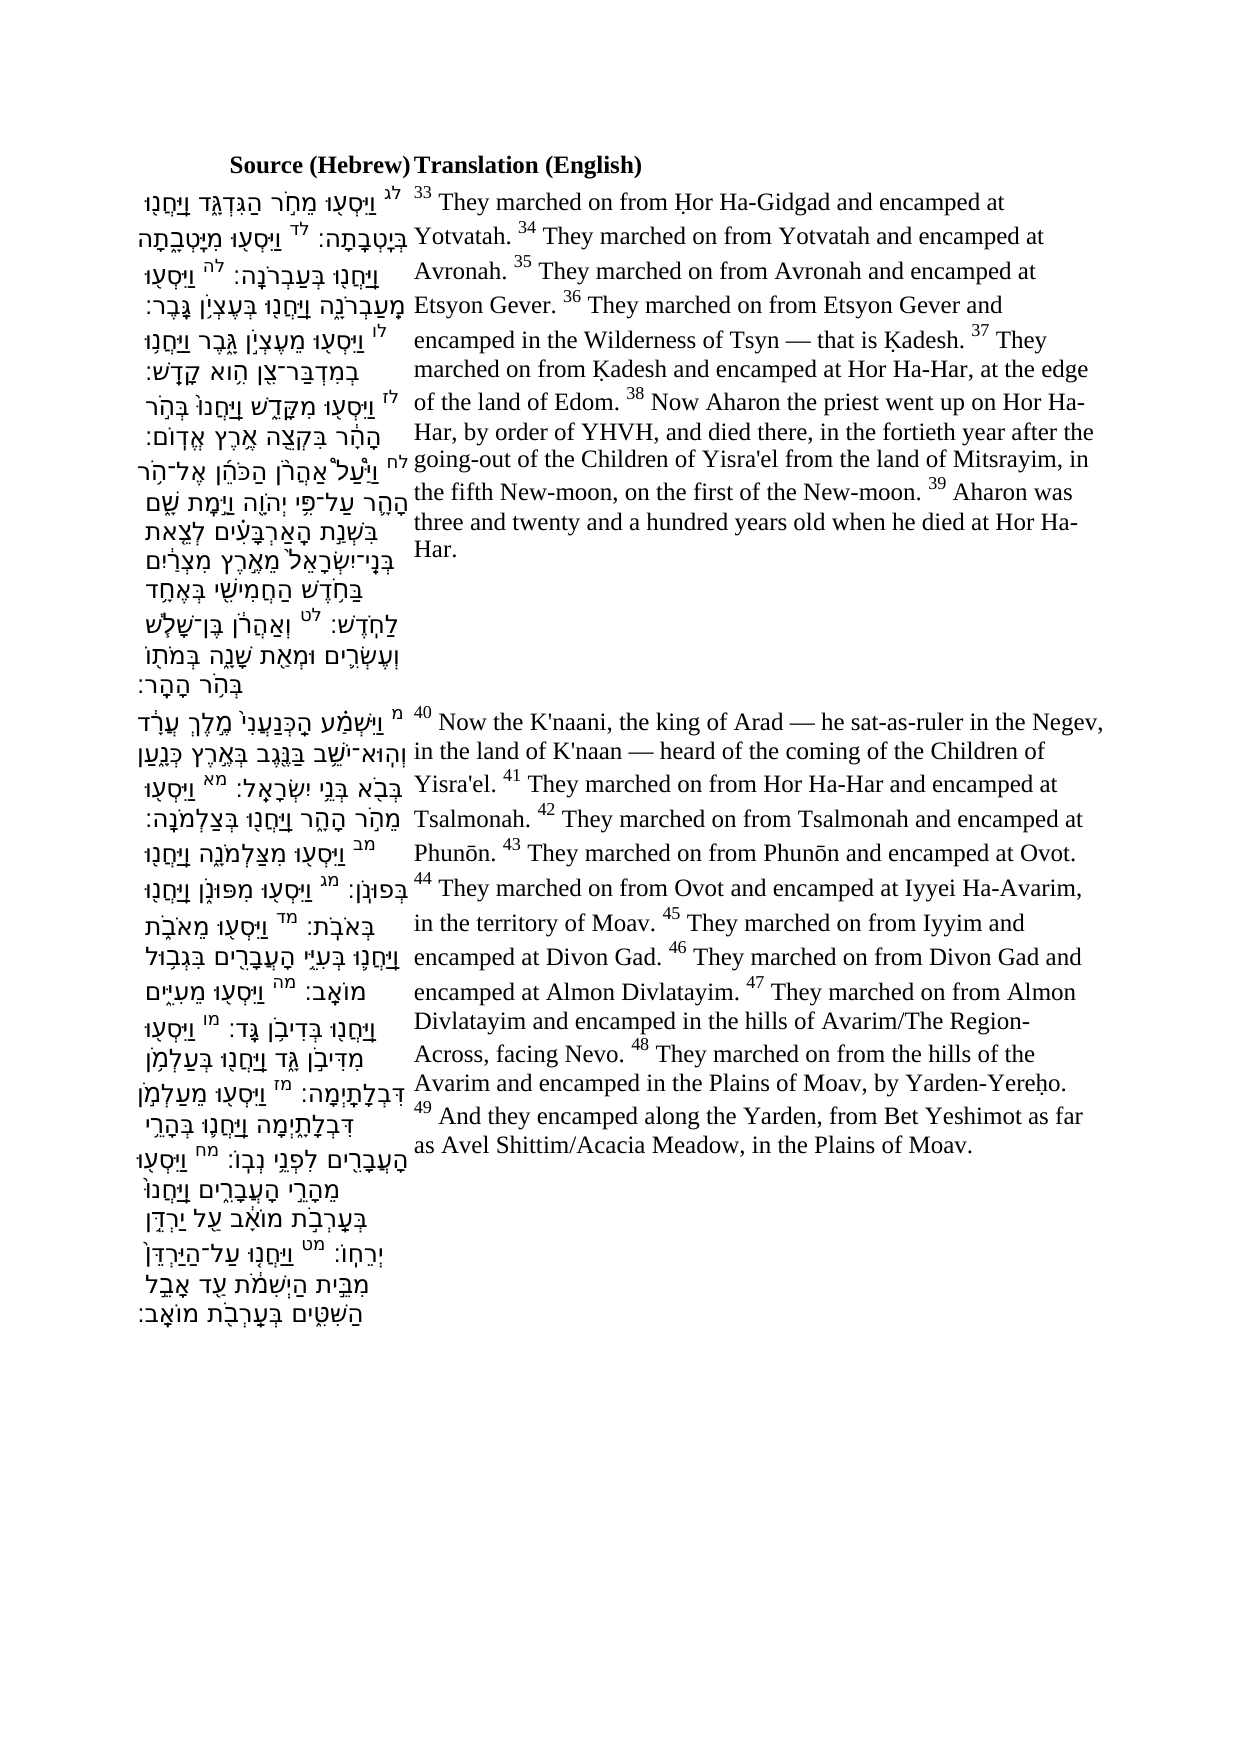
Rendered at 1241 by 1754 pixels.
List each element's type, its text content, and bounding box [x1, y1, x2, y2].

table_cell 33 They marched on from Ḥor Ha-Gidgad and encamped at Yotvatah. 34 They marched on from Yotvatah and encamped at Avronah. 35 They marched on from Avronah and encamped at Etsyon Gever. 36 They marched on from Etsyon Gever and encamped in the Wilderness of Tsyn — that is Ḳadesh. 37 They marched on from Ḳadesh and encamped at Hor Ha-Har, at the edge of the land of Edom. 38 Now Aharon the priest went up on Hor Ha-Har, by order of YHVH, and died there, in the fortieth year after the going-out of the Children of Yisra'el from the land of Mitsrayim, in the fifth New-moon, on the first of the New-moon. 39 Aharon was three and twenty and a hundred years old when he died at Hor Ha-Har. [412, 181, 1105, 701]
table_cell מ וַיִּשְׁמַ֗ע הַֽכְּנַעֲנִי֙ מֶ֣לֶךְ עֲרָ֔ד וְהֽוּא־יֹשֵׁ֥ב בַּנֶּ֖גֶב בְּאֶ֣רֶץ כְּנָ֑עַן בְּבֹ֖א בְּנֵ֥י יִשְׂרָאֵֽל׃ מא וַיִּסְע֖וּ מֵהֹ֣ר הָהָ֑ר וַֽיַּחֲנ֖וּ בְּצַלְמֹנָֽה׃ מב וַיִּסְע֖וּ מִצַּלְמֹנָ֑ה וַֽיַּחֲנ֖וּ בְּפוּנֹֽן׃ מג וַיִּסְע֖וּ מִפּוּנֹ֑ן וַֽיַּחֲנ֖וּ בְּאֹבֹֽת׃ מד וַיִּסְע֖וּ מֵאֹבֹ֑ת וַֽיַּחֲנ֛וּ בְּעִיֵּ֥י הָעֲבָרִ֖ים בִּגְב֥וּל מוֹאָֽב׃ מה וַיִּסְע֖וּ מֵעִיִּ֑ים וַֽיַּחֲנ֖וּ בְּדִיבֹ֥ן גָּֽד׃ מו וַיִּסְע֖וּ מִדִּיבֹ֣ן גָּ֑ד וַֽיַּחֲנ֖וּ בְּעַלְמֹ֥ן דִּבְלָתָֽיְמָה׃ מז וַיִּסְע֖וּ מֵעַלְמֹ֣ן דִּבְלָתָ֑יְמָה וַֽיַּחֲנ֛וּ בְּהָרֵ֥י הָעֲבָרִ֖ים לִפְנֵ֥י נְבֽוֹ׃ מח וַיִּסְע֖וּ מֵהָרֵ֣י הָעֲבָרִ֑ים וַֽיַּחֲנוּ֙ בְּעַֽרְבֹ֣ת מוֹאָ֔ב עַ֖ל יַרְדֵּ֥ן יְרֵחֽוֹ׃ מט וַיַּחֲנ֤וּ עַל־הַיַּרְדֵּן֙ מִבֵּ֣ית הַיְשִׁמֹ֔ת עַ֖ד אָבֵ֣ל הַשִּׁטִּ֑ים בְּעַֽרְבֹ֖ת מוֹאָֽב׃ [135, 701, 412, 1330]
table_header Source (Hebrew) [135, 150, 412, 181]
table_cell לג וַיִּסְע֖וּ מֵחֹ֣ר הַגִּדְגָּ֑ד וַֽיַּחֲנ֖וּ בְּיׇטְבָֽתָה׃ לד וַיִּסְע֖וּ מִיׇּטְבָ֑תָה וַֽיַּחֲנ֖וּ בְּעַבְרֹנָֽה׃ לה וַיִּסְע֖וּ מֵֽעַבְרֹנָ֑ה וַֽיַּחֲנ֖וּ בְּעֶצְיֹ֥ן גָּֽבֶר׃ לו וַיִּסְע֖וּ מֵעֶצְיֹ֣ן גָּ֑בֶר וַיַּחֲנ֥וּ בְמִדְבַּר־צִ֖ן הִ֥וא קָדֵֽשׁ׃ לז וַיִּסְע֖וּ מִקָּדֵ֑שׁ וַֽיַּחֲנוּ֙ בְּהֹ֣ר הָהָ֔ר בִּקְצֵ֖ה אֶ֥רֶץ אֱדֽוֹם׃ לח וַיַּ֩עַל֩ אַהֲרֹ֨ן הַכֹּהֵ֜ן אֶל־הֹ֥ר הָהָ֛ר עַל־פִּ֥י יְהֹוָ֖ה וַיָּ֣מׇת שָׁ֑ם בִּשְׁנַ֣ת הָֽאַרְבָּעִ֗ים לְצֵ֤את בְּנֵֽי־יִשְׂרָאֵל֙ מֵאֶ֣רֶץ מִצְרַ֔יִם בַּחֹ֥דֶשׁ הַחֲמִישִׁ֖י בְּאֶחָ֥ד לַחֹֽדֶשׁ׃ לט וְאַהֲרֹ֔ן בֶּן־שָׁלֹ֧שׁ וְעֶשְׂרִ֛ים וּמְאַ֖ת שָׁנָ֑ה בְּמֹת֖וֹ בְּהֹ֥ר הָהָֽר׃ [135, 181, 412, 701]
table_header Translation (English) [412, 150, 1105, 181]
table_cell 40 Now the K'naani, the king of Arad — he sat-as-ruler in the Negev, in the land of K'naan — heard of the coming of the Children of Yisra'el. 41 They marched on from Hor Ha-Har and encamped at Tsalmonah. 42 They marched on from Tsalmonah and encamped at Phunōn. 43 They marched on from Phunōn and encamped at Ovot. 44 They marched on from Ovot and encamped at Iyyei Ha-Avarim, in the territory of Moav. 45 They marched on from Iyyim and encamped at Divon Gad. 46 They marched on from Divon Gad and encamped at Almon Divlatayim. 47 They marched on from Almon Divlatayim and encamped in the hills of Avarim/The Region-Across, facing Nevo. 48 They marched on from the hills of the Avarim and encamped in the Plains of Moav, by Yarden-Yereḥo. 49 And they encamped along the Yarden, from Bet Yeshimot as far as Avel Shittim/Acacia Meadow, in the Plains of Moav. [412, 701, 1105, 1330]
